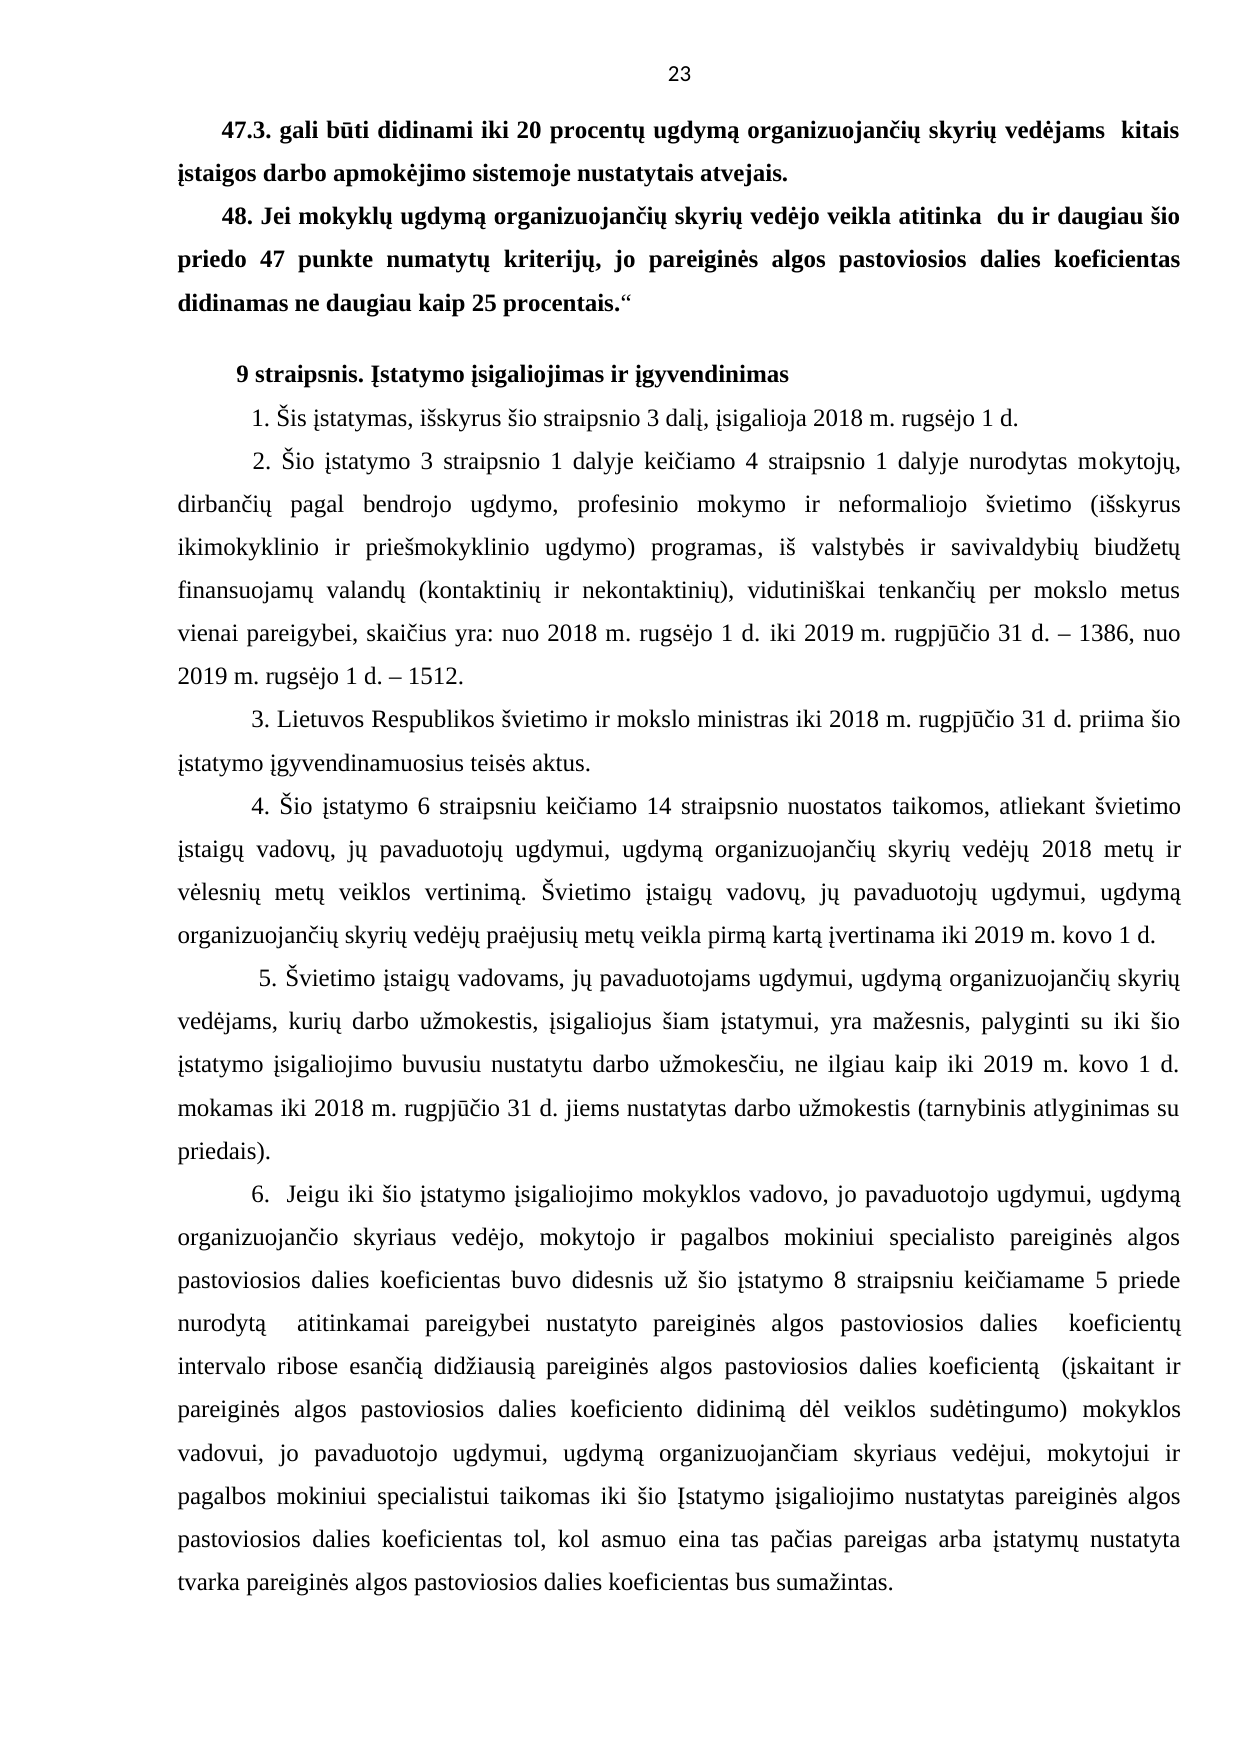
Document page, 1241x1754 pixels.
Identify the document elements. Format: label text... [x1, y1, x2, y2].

text 6. Jeigu iki šio įstatymo įsigaliojimo mokyklos vadovo, jo pavaduotojo ugdymui, ugdymą organizuojančio skyriaus vedėjo, mokytojo ir pagalbos mokiniui specialisto pareiginės algos pastoviosios dalies koeficientas buvo didesnis už šio įstatymo 8 straipsniu keičiamame 5 priede nurodytą atitinkamai pareigybei nustatyto pareiginės algos pastoviosios dalies koeficientų intervalo ribose esančią didžiausią pareiginės algos pastoviosios dalies koeficientą (įskaitant ir pareiginės algos pastoviosios dalies koeficiento didinimą dėl veiklos sudėtingumo) mokyklos vadovui, jo pavaduotojo ugdymui, ugdymą organizuojančiam skyriaus vedėjui, mokytojui ir pagalbos mokiniui specialistui taikomas iki šio Įstatymo įsigaliojimo nustatytas pareiginės algos pastoviosios dalies koeficientas tol, kol asmuo eina tas pačias pareigas arba įstatymų nustatyta tvarka pareiginės algos pastoviosios dalies koeficientas bus sumažintas. [177, 1179, 1181, 1596]
text 2. Šio įstatymo 3 straipsnio 1 dalyje keičiamo 4 straipsnio 1 dalyje nurodytas mokytojų, dirbančių pagal bendrojo ugdymo, profesinio mokymo ir neformaliojo švietimo (išskyrus ikimokyklinio ir priešmokyklinio ugdymo) programas, iš valstybės ir savivaldybių biudžetų finansuojamų valandų (kontaktinių ir nekontaktinių), vidutiniškai tenkančių per mokslo metus vienai pareigybei, skaičius yra: nuo 2018 m. rugsėjo 1 d. iki 2019 m. rugpjūčio 31 d. – 1386, nuo 2019 m. rugsėjo 1 d. – 1512. [177, 446, 1181, 690]
text 3. Lietuvos Respublikos švietimo ir mokslo ministras iki 2018 m. rugpjūčio 31 d. priima šio įstatymo įgyvendinamuosius teisės aktus. [177, 704, 1181, 776]
text 47.3. gali būti didinami iki 20 procentų ugdymą organizuojančių skyrių vedėjams kitais įstaigos darbo apmokėjimo sistemoje nustatytais atvejais. [177, 115, 1181, 187]
text 1. Šis įstatymas, išskyrus šio straipsnio 3 dalį, įsigalioja 2018 m. rugsėjo 1 d. [236, 403, 1181, 431]
text 48. Jei mokyklų ugdymą organizuojančių skyrių vedėjo veikla atitinka du ir daugiau šio priedo 47 punkte numatytų kriterijų, jo pareiginės algos pastoviosios dalies koeficientas didinamas ne daugiau kaip 25 procentais.“ [177, 201, 1181, 316]
text 4. Šio įstatymo 6 straipsniu keičiamo 14 straipsnio nuostatos taikomos, atliekant švietimo įstaigų vadovų, jų pavaduotojų ugdymui, ugdymą organizuojančių skyrių vedėjų 2018 metų ir vėlesnių metų veiklos vertinimą. Švietimo įstaigų vadovų, jų pavaduotojų ugdymui, ugdymą organizuojančių skyrių vedėjų praėjusių metų veikla pirmą kartą įvertinama iki 2019 m. kovo 1 d. [177, 791, 1181, 949]
text 9 straipsnis. Įstatymo įsigaliojimas ir įgyvendinimas [177, 359, 1181, 388]
text 5. Švietimo įstaigų vadovams, jų pavaduotojams ugdymui, ugdymą organizuojančių skyrių vedėjams, kurių darbo užmokestis, įsigaliojus šiam įstatymui, yra mažesnis, palyginti su iki šio įstatymo įsigaliojimo buvusiu nustatytu darbo užmokesčiu, ne ilgiau kaip iki 2019 m. kovo 1 d. mokamas iki 2018 m. rugpjūčio 31 d. jiems nustatytas darbo užmokestis (tarnybinis atlyginimas su priedais). [177, 963, 1181, 1164]
